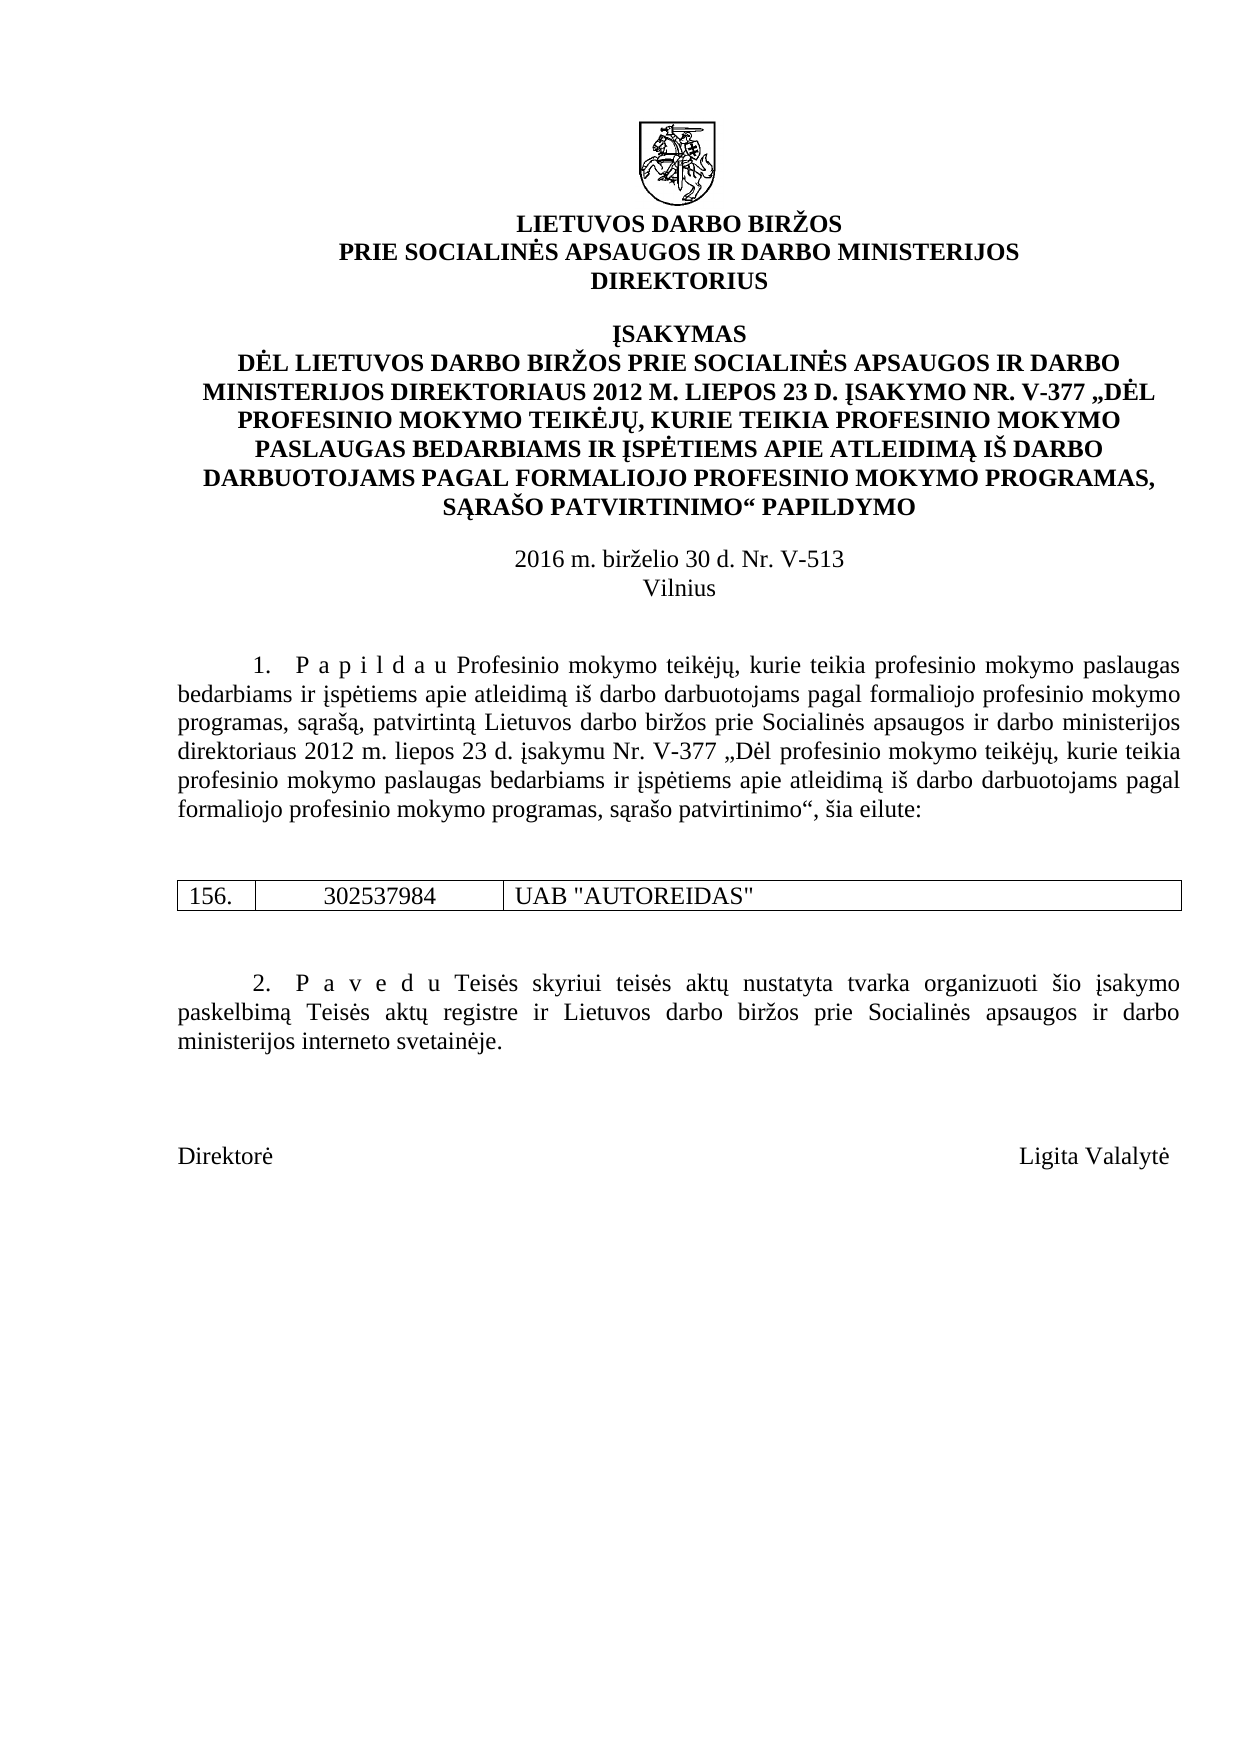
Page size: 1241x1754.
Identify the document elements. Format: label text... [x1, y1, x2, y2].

table_header 302537984 [256, 881, 503, 910]
text 2016 m. birželio 30 d. Nr. V-513 [177, 544, 1181, 573]
text Direktorė Ligita Valalytė [177, 1141, 1181, 1169]
text Vilnius [177, 573, 1181, 602]
text DĖL Lietuvos darbo biržos prie socialinės apsaugos ir darbo ministerijos direktoriaus 2012 m. liepos 23 d. įsakymo Nr. V-377 „Dėl Profesinio mokymo teikėjų, kurie teikia profesinio mokymo paslaugas bedarbiams ir įspėtiems apie atleidimą iš darbo darbuotojams pagal formaliojo profesinio mokymo programas, sąrašo patvirtinimo“ PAPILDYMO [177, 348, 1181, 520]
table_header 156. [178, 881, 255, 910]
table_header UAB "AUTOREIDAS" [504, 881, 1181, 910]
text 1. P a p i l d a u Profesinio mokymo teikėjų, kurie teikia profesinio mokymo paslaugas bedarbiams ir įspėtiems apie atleidimą iš darbo darbuotojams pagal formaliojo profesinio mokymo programas, sąrašą, patvirtintą Lietuvos darbo biržos prie Socialinės apsaugos ir darbo ministerijos direktoriaus 2012 m. liepos 23 d. įsakymu Nr. V-377 „Dėl profesinio mokymo teikėjų, kurie teikia profesinio mokymo paslaugas bedarbiams ir įspėtiems apie atleidimą iš darbo darbuotojams pagal formaliojo profesinio mokymo programas, sąrašo patvirtinimo“, šia eilute: [177, 650, 1181, 822]
text LIETUVOS DARBO BIRŽOS prie socialinės apsaugos ir darbo ministerijos DIREKTORIUS [177, 209, 1181, 295]
text 2. P a v e d u Teisės skyriui teisės aktų nustatyta tvarka organizuoti šio įsakymo paskelbimą Teisės aktų registre ir Lietuvos darbo biržos prie Socialinės apsaugos ir darbo ministerijos interneto svetainėje. [177, 968, 1181, 1054]
text ĮSAKYMAS [177, 319, 1181, 348]
